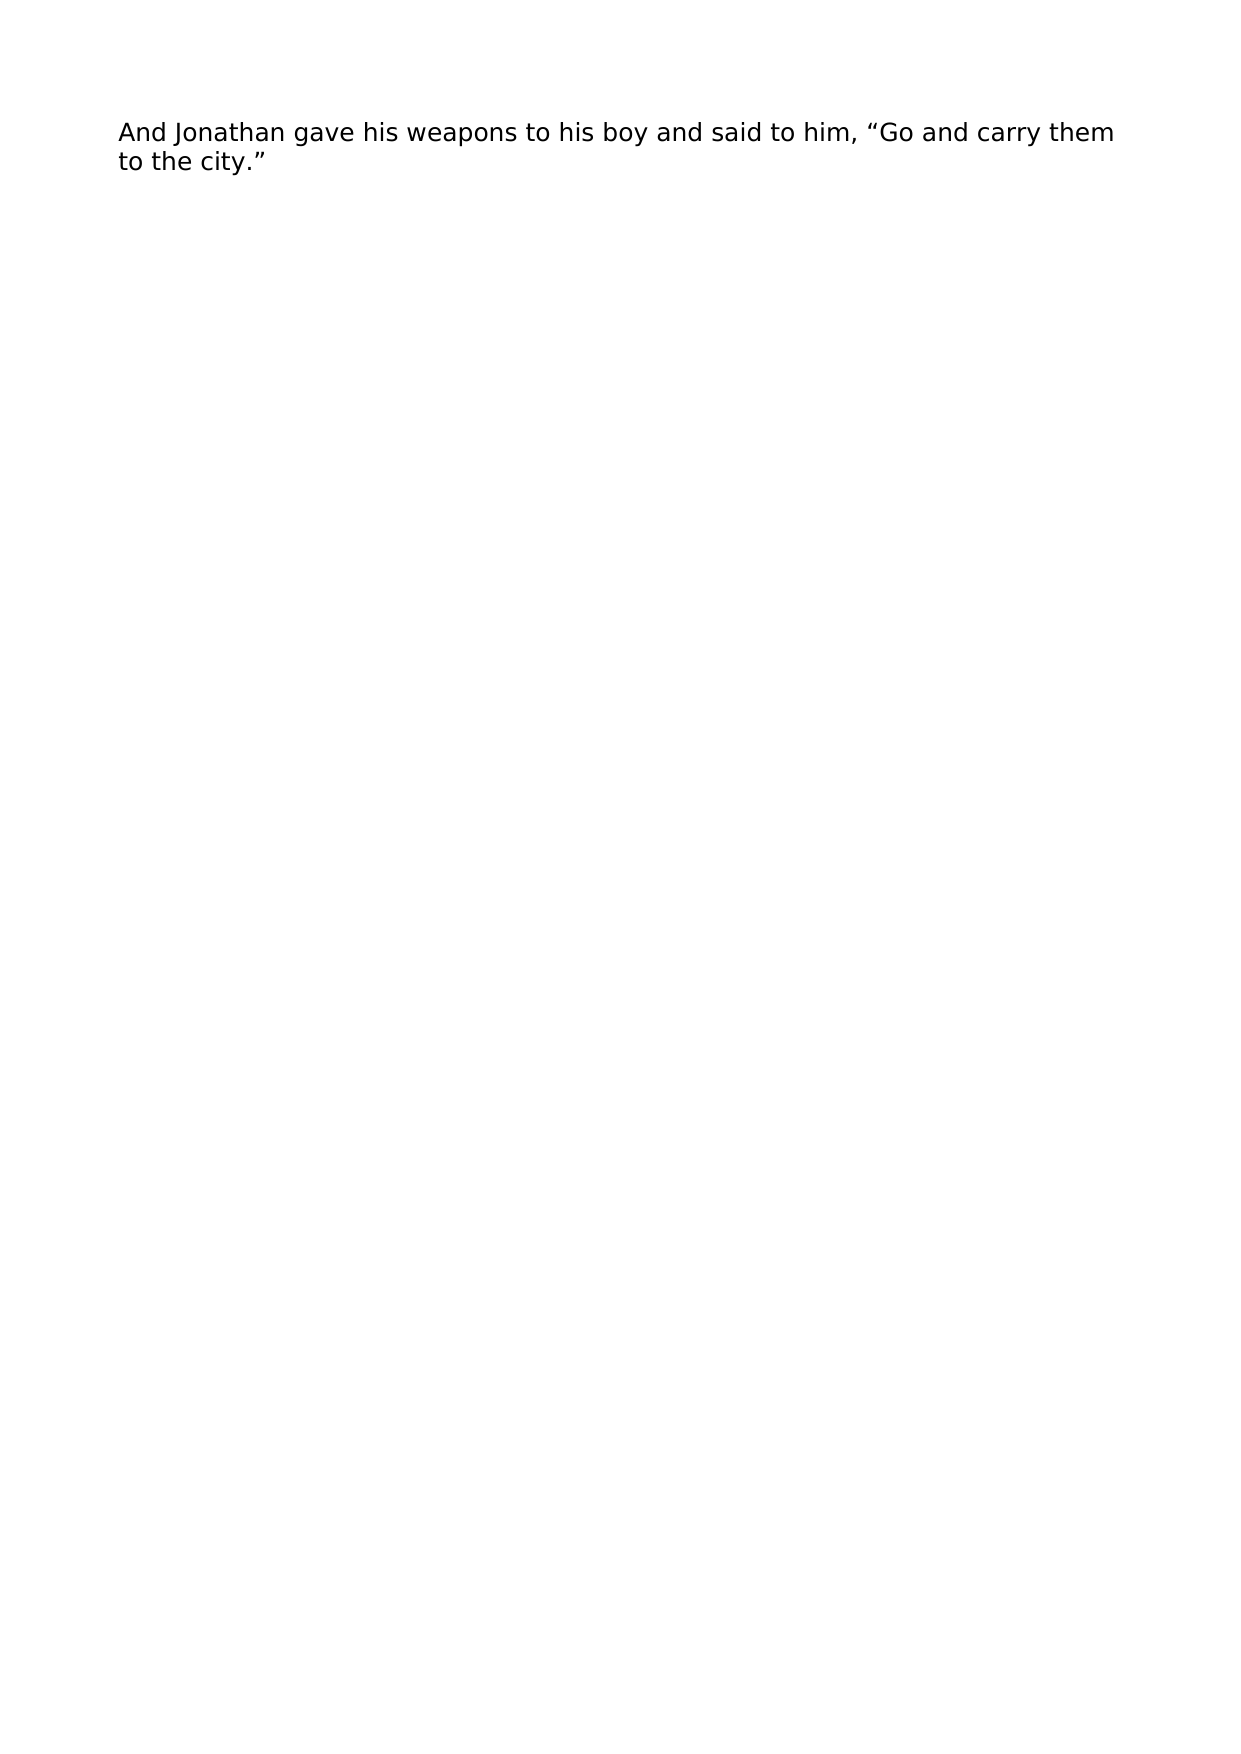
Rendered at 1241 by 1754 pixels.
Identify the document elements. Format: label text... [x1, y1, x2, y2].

text And Jonathan gave his weapons to his boy and said to him, “Go and carry them to the city.” [118, 118, 1122, 176]
